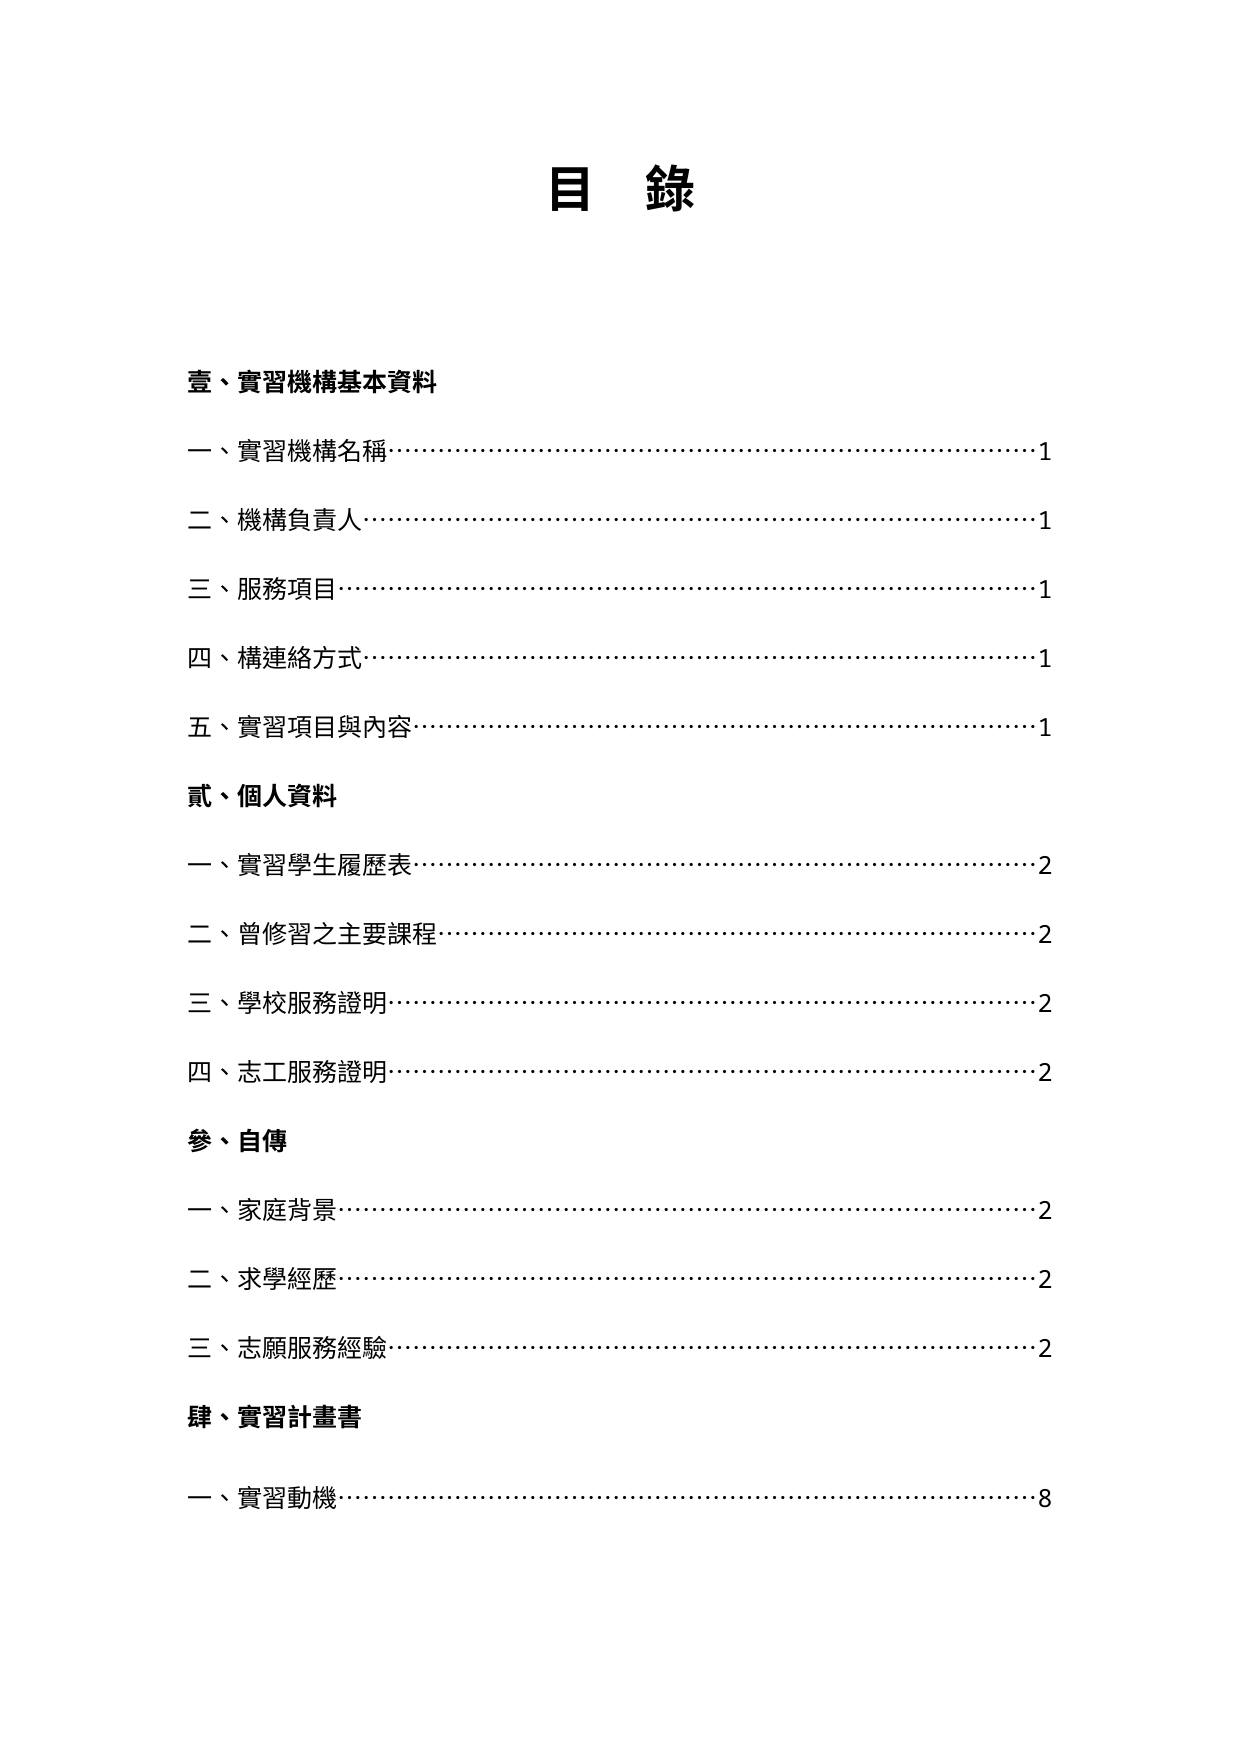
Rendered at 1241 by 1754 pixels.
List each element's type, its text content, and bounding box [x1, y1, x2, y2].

text 三、服務項目…………………………………………………………………………1 [187, 546, 1053, 608]
text 一、實習動機…………………………………………………………………………8 [187, 1455, 1053, 1518]
text 肆、實習計畫書 [187, 1373, 1053, 1436]
text 四、構連絡方式………………………………………………………………………1 [187, 615, 1053, 677]
text 目 錄 [187, 113, 1053, 238]
text 五、實習項目與內容…………………………………………………………………1 [187, 684, 1053, 746]
text 二、機構負責人………………………………………………………………………1 [187, 477, 1053, 539]
text 壹、實習機構基本資料 [187, 339, 1053, 402]
text 二、求學經歷…………………………………………………………………………2 [187, 1236, 1053, 1298]
text 三、志願服務經驗……………………………………………………………………2 [187, 1304, 1053, 1367]
text 貳、個人資料 [187, 753, 1053, 815]
text 三、學校服務證明……………………………………………………………………2 [187, 960, 1053, 1022]
text 四、志工服務證明……………………………………………………………………2 [187, 1029, 1053, 1091]
text 一、實習機構名稱……………………………………………………………………1 [187, 408, 1053, 471]
text 參、自傳 [187, 1098, 1053, 1160]
text 一、家庭背景…………………………………………………………………………2 [187, 1167, 1053, 1229]
text 二、曾修習之主要課程………………………………………………………………2 [187, 891, 1053, 953]
text 一、實習學生履歷表…………………………………………………………………2 [187, 822, 1053, 884]
